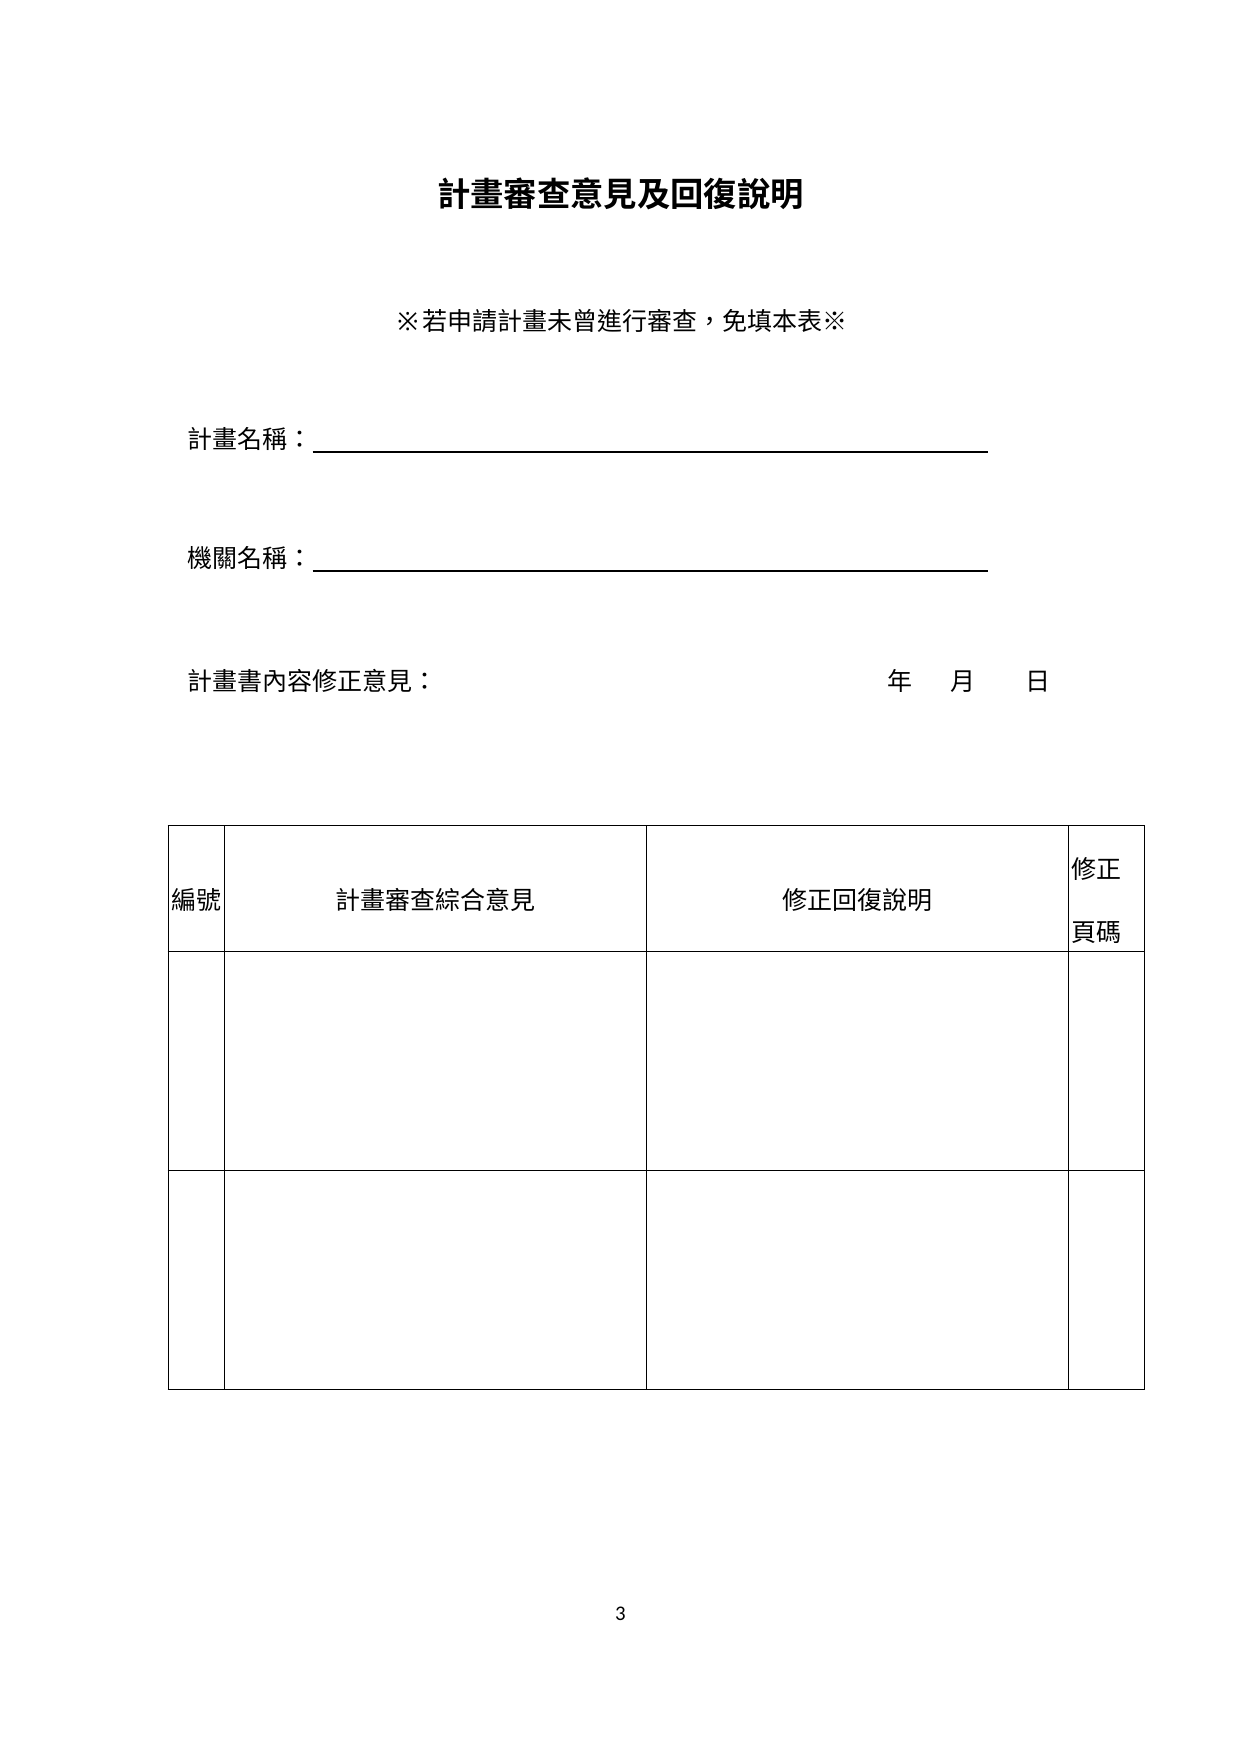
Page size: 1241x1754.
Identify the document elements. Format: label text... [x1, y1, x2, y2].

table_cell [169, 1171, 224, 1388]
table_header 計畫審查綜合意見 [225, 826, 646, 951]
text 計畫名稱： [187, 394, 1053, 456]
table_cell [169, 952, 224, 1170]
table_cell [1069, 1171, 1144, 1388]
text 機關名稱： [187, 512, 1053, 575]
text 計畫書內容修正意見： 年 月 日 [187, 637, 1053, 700]
table_cell [225, 1171, 646, 1388]
table_header 修正回復說明 [647, 826, 1068, 951]
text ※若申請計畫未曾進行審查，免填本表※ [187, 275, 1053, 337]
text 計畫審查意見及回復說明 [187, 150, 1053, 212]
table_header 編號 [169, 826, 224, 951]
table_header 修正 頁碼 [1069, 826, 1144, 951]
table_cell [225, 952, 646, 1170]
table_cell [647, 952, 1068, 1170]
table_cell [1069, 952, 1144, 1170]
table_cell [647, 1171, 1068, 1388]
